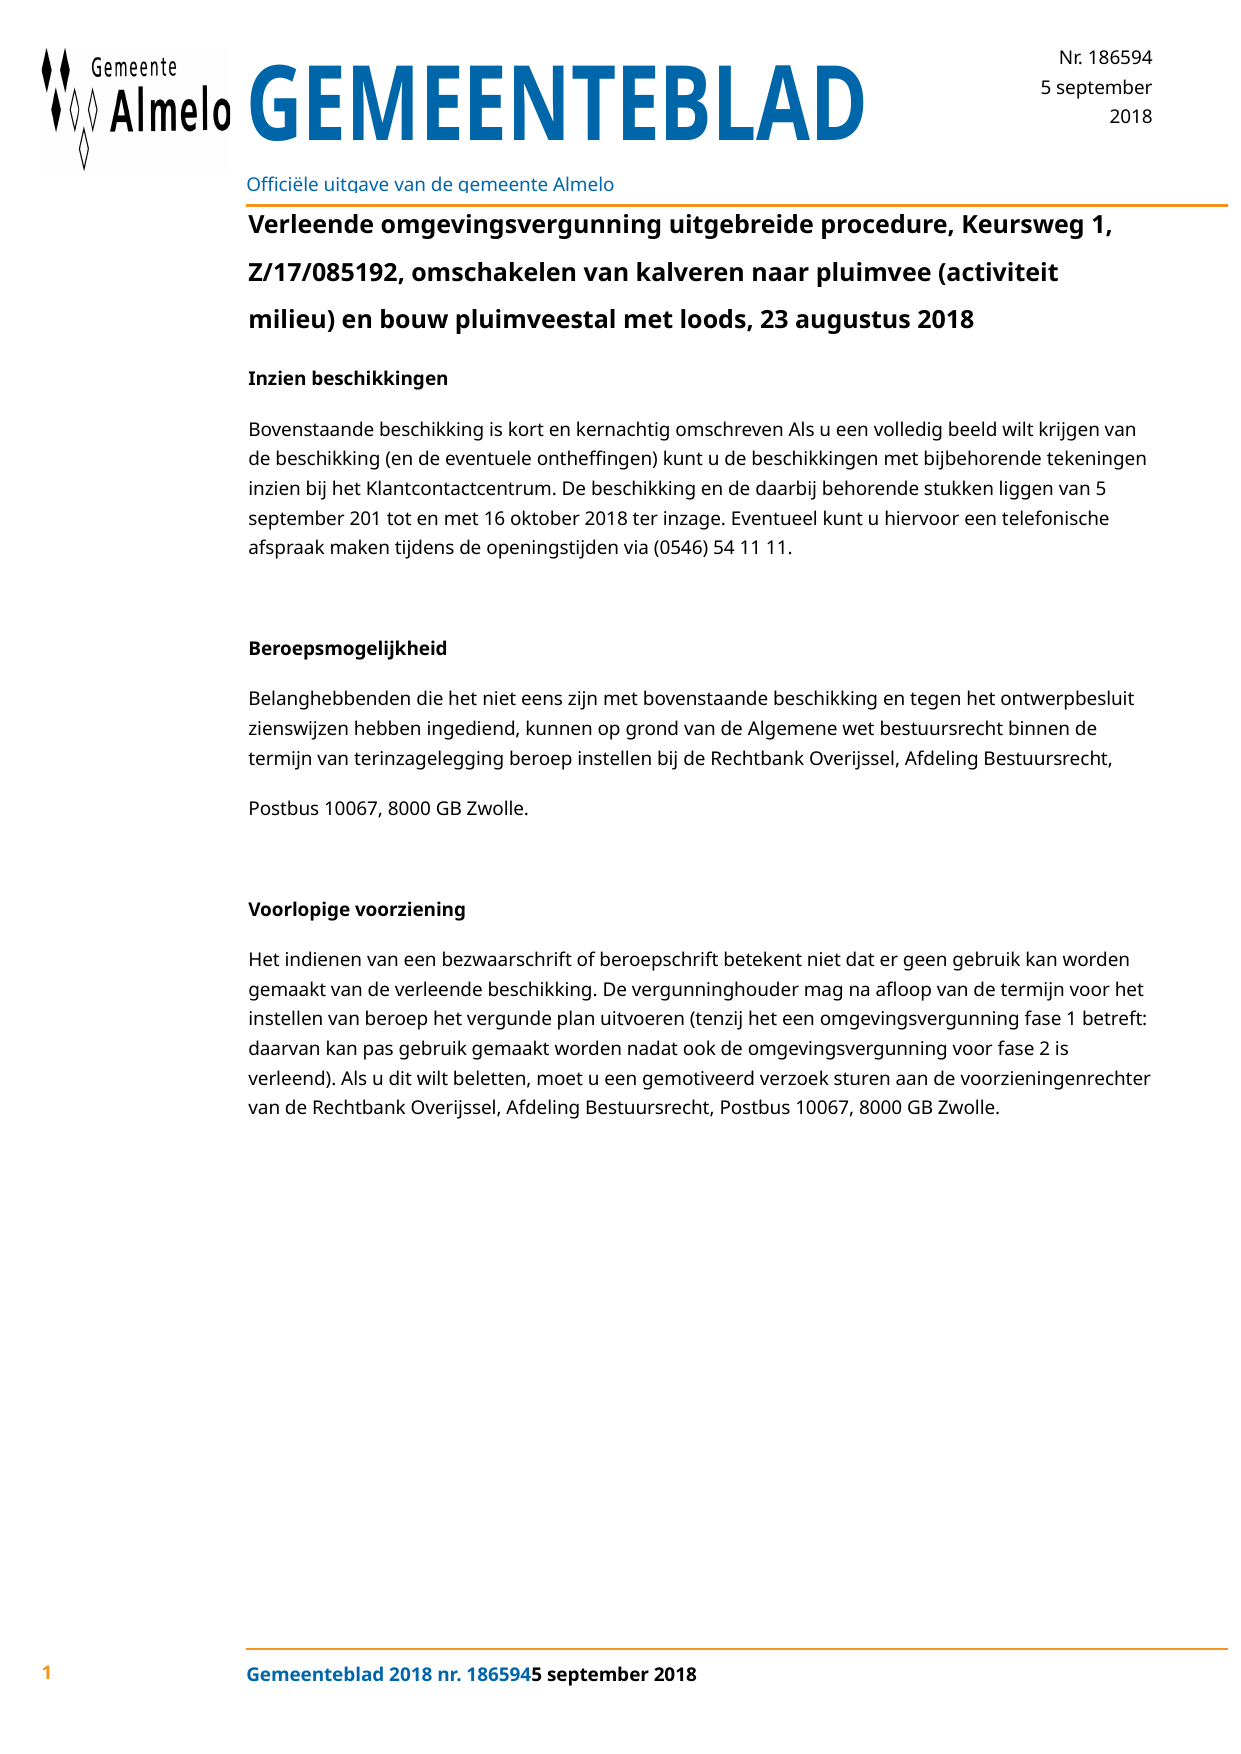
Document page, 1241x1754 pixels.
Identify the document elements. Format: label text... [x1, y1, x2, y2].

text Belanghebbenden die het niet eens zijn met bovenstaande beschikking en tegen het ontwerpbesluit zienswijzen hebben ingediend, kunnen op grond van de Algemene wet bestuursrecht binnen de termijn van terinzagelegging beroep instellen bij de Rechtbank Overijssel, Afdeling Bestuursrecht, [248, 686, 1152, 770]
text Postbus 10067, 8000 GB Zwolle. [248, 795, 1152, 821]
picture [41, 47, 231, 172]
text Inzien beschikkingen [248, 366, 1152, 391]
text Het indienen van een bezwaarschrift of beroepschrift betekent niet dat er geen gebruik kan worden gemaakt van de verleende beschikking. De vergunninghouder mag na afloop van de termijn voor het instellen van beroep het vergunde plan uitvoeren (tenzij het een omgevingsvergunning fase 1 betreft: daarvan kan pas gebruik gemaakt worden nadat ook de omgevingsvergunning voor fase 2 is verleend). Als u dit wilt beletten, moet u een gemotiveerd verzoek sturen aan de voorzieningenrechter van de Rechtbank Overijssel, Afdeling Bestuursrecht, Postbus 10067, 8000 GB Zwolle. [248, 946, 1152, 1120]
text Verleende omgevingsvergunning uitgebreide procedure, Keursweg 1, Z/17/085192, omschakelen van kalveren naar pluimvee (activiteit milieu) en bouw pluimveestal met loods, 23 augustus 2018 [248, 207, 1152, 336]
text Beroepsmogelijkheid [248, 635, 1152, 661]
text Bovenstaande beschikking is kort en kernachtig omschreven Als u een volledig beeld wilt krijgen van de beschikking (en de eventuele ontheffingen) kunt u de beschikkingen met bijbehorende tekeningen inzien bij het Klantcontactcentrum. De beschikking en de daarbij behorende stukken liggen van 5 september 201 tot en met 16 oktober 2018 ter inzage. Eventueel kunt u hiervoor een telefonische afspraak maken tijdens de openingstijden via (0546) 54 11 11. [248, 416, 1152, 560]
text Voorlopige voorziening [248, 896, 1152, 922]
